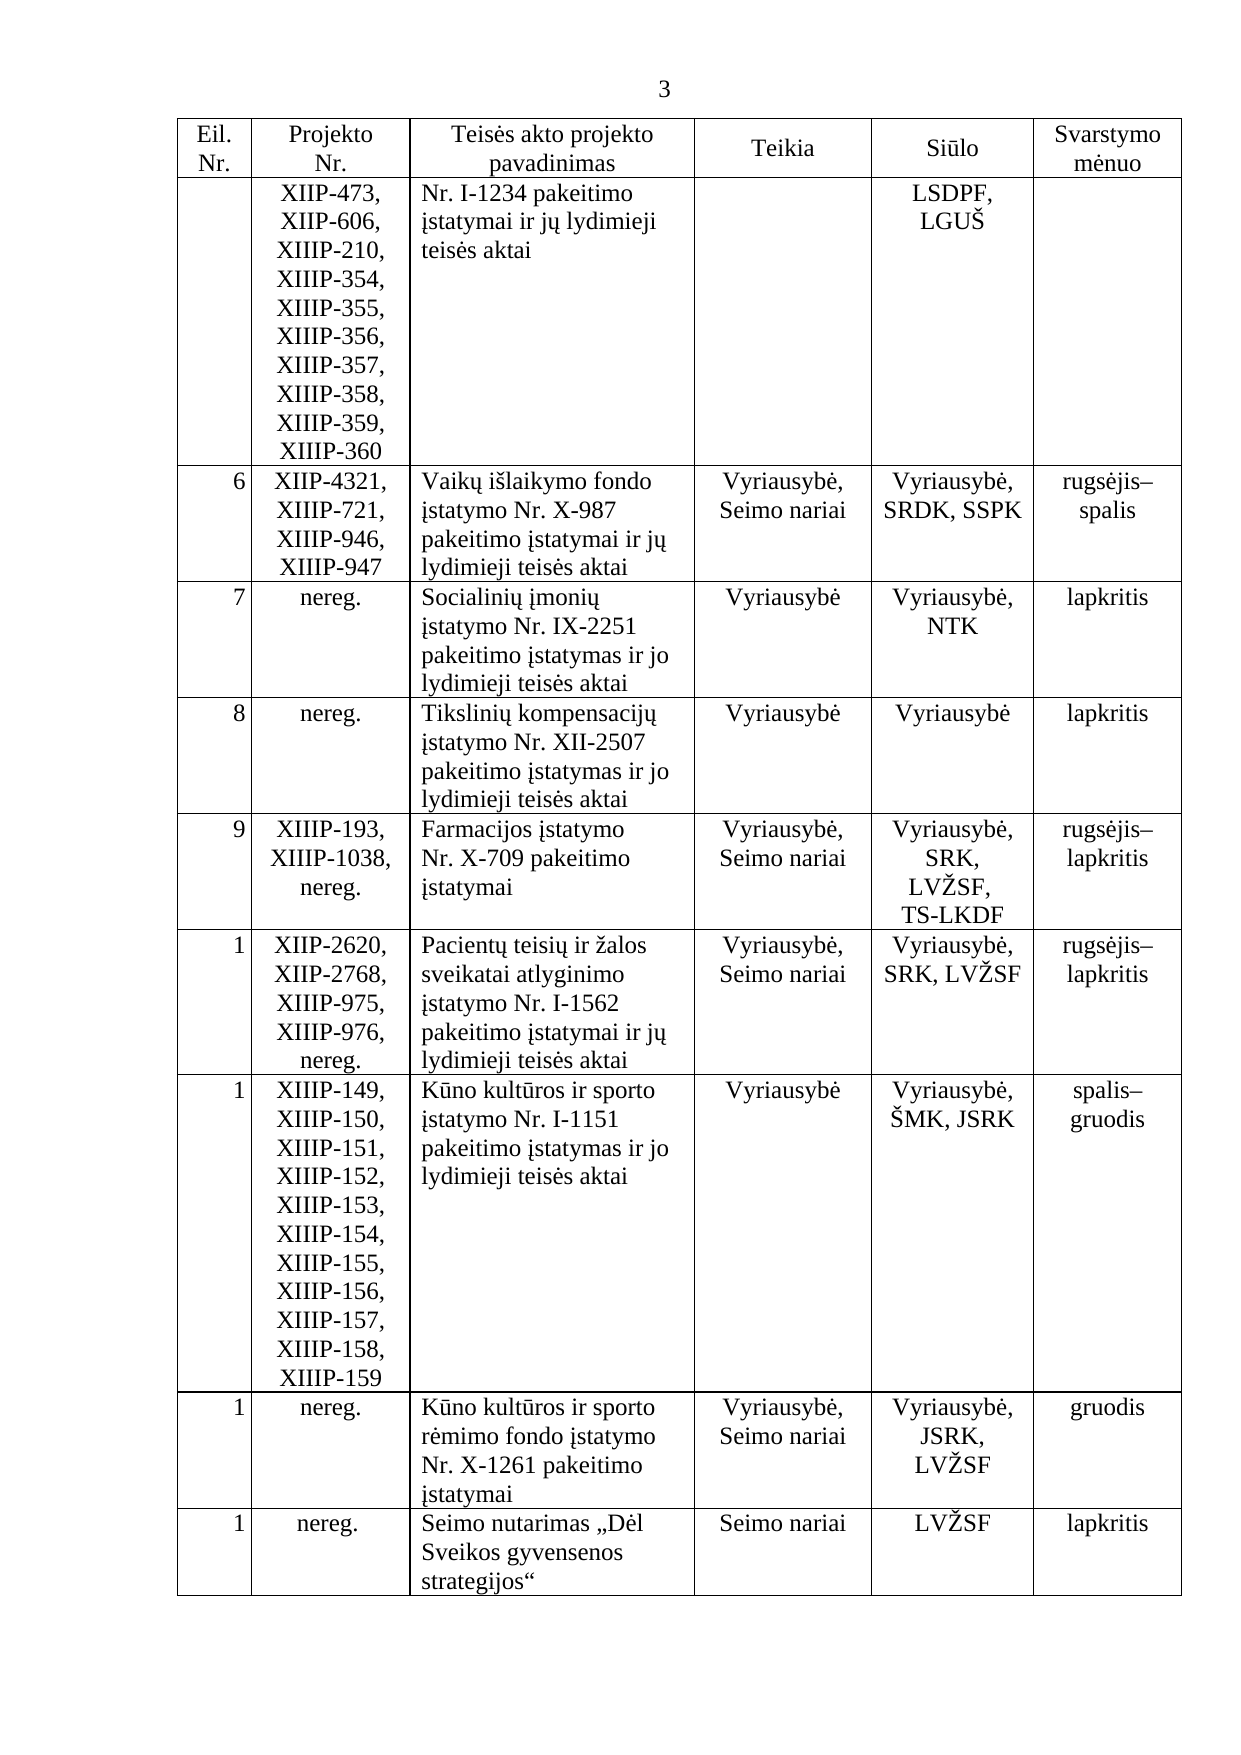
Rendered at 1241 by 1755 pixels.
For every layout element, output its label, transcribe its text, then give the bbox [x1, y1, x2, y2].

table_cell spalis– gruodis [1034, 1075, 1181, 1391]
table_cell 11. [178, 1075, 251, 1391]
table_cell 9. [178, 814, 251, 929]
table_cell Nr. I-1234 pakeitimo įstatymai ir jų lydimieji teisės aktai [411, 178, 694, 465]
table_cell Vyriausybė, Seimo nariai [695, 1393, 871, 1507]
table_cell Vyriausybė, SRDK, SSPK [872, 466, 1033, 581]
table_cell XIIIP-193, XIIIP-1038, nereg. [252, 814, 409, 929]
table_cell Kūno kultūros ir sporto įstatymo Nr. I-1151 pakeitimo įstatymas ir jo lydimieji teisės aktai [411, 1075, 694, 1391]
table_header Eil. Nr. [178, 119, 251, 177]
table_cell Kūno kultūros ir sporto rėmimo fondo įstatymo Nr. X-1261 pakeitimo įstatymai [411, 1393, 694, 1507]
table_cell Vyriausybė, SRK, LVŽSF [872, 930, 1033, 1074]
table_cell nereg. [252, 582, 409, 697]
table_cell Vyriausybė, ŠMK, JSRK [872, 1075, 1033, 1391]
table_cell LSDPF, LGUŠ [872, 178, 1033, 465]
table_cell 10. [178, 930, 251, 1074]
table_cell Pacientų teisių ir žalos sveikatai atlyginimo įstatymo Nr. I-1562 pakeitimo įstatymai ir jų lydimieji teisės aktai [411, 930, 694, 1074]
table_cell lapkritis [1034, 698, 1181, 813]
table_cell XIIP-2620, XIIP-2768, XIIIP-975, XIIIP-976, nereg. [252, 930, 409, 1074]
table_cell rugsėjis– lapkritis [1034, 814, 1181, 929]
table_header Svarstymo mėnuo [1034, 119, 1181, 177]
table_cell XIIIP-149, XIIIP-150, XIIIP-151, XIIIP-152, XIIIP-153, XIIIP-154, XIIIP-155, XIIIP-156, XIIIP-157, XIIIP-158, XIIIP-159 [252, 1075, 409, 1391]
table_cell Vaikų išlaikymo fondo įstatymo Nr. X-987 pakeitimo įstatymai ir jų lydimieji teisės aktai [411, 466, 694, 581]
table_cell 6. [178, 466, 251, 581]
table_cell [695, 178, 871, 465]
table_cell 7. [178, 582, 251, 697]
table_header Teikia [695, 119, 871, 177]
table_cell [1034, 178, 1181, 465]
table_cell Vyriausybė, Seimo nariai [695, 814, 871, 929]
table_cell Vyriausybė, JSRK, LVŽSF [872, 1393, 1033, 1507]
table_cell Seimo nariai [695, 1509, 871, 1595]
table_cell lapkritis [1034, 582, 1181, 697]
table_cell gruodis [1034, 1393, 1181, 1507]
table_cell Vyriausybė [695, 582, 871, 697]
table_cell 13. [178, 1509, 251, 1595]
table_cell 5. [178, 178, 251, 465]
table_cell 12. [178, 1393, 251, 1507]
table_cell Vyriausybė, NTK [872, 582, 1033, 697]
table_cell Vyriausybė [695, 698, 871, 813]
table_cell Farmacijos įstatymo Nr. X-709 pakeitimo įstatymai [411, 814, 694, 929]
table_cell Vyriausybė, SRK, LVŽSF, TS-LKDF [872, 814, 1033, 929]
table_cell nereg. [252, 1393, 409, 1507]
table_cell 8. [178, 698, 251, 813]
table_cell Vyriausybė, Seimo nariai [695, 466, 871, 581]
table_cell lapkritis [1034, 1509, 1181, 1595]
table_header Teisės akto projekto pavadinimas [411, 119, 694, 177]
table_cell Socialinių įmonių įstatymo Nr. IX-2251 pakeitimo įstatymas ir jo lydimieji teisės aktai [411, 582, 694, 697]
table_cell rugsėjis– lapkritis [1034, 930, 1181, 1074]
table_cell Seimo nutarimas „Dėl Sveikos gyvensenos strategijos“ [411, 1509, 694, 1595]
table_cell Vyriausybė [695, 1075, 871, 1391]
table_cell Vyriausybė [872, 698, 1033, 813]
table_cell XIIP-4321, XIIIP-721, XIIIP-946, XIIIP-947 [252, 466, 409, 581]
table_cell rugsėjis– spalis [1034, 466, 1181, 581]
table_cell nereg. [252, 1509, 409, 1595]
table_cell Vyriausybė, Seimo nariai [695, 930, 871, 1074]
table_cell nereg. [252, 698, 409, 813]
table_header Siūlo [872, 119, 1033, 177]
table_cell LVŽSF [872, 1509, 1033, 1595]
table_cell XIIP-473, XIIP-606, XIIIP-210, XIIIP-354, XIIIP-355, XIIIP-356, XIIIP-357, XIIIP-358, XIIIP-359, XIIIP-360 [252, 178, 409, 465]
table_cell Tikslinių kompensacijų įstatymo Nr. XII-2507 pakeitimo įstatymas ir jo lydimieji teisės aktai [411, 698, 694, 813]
table_header Projekto Nr. [252, 119, 409, 177]
